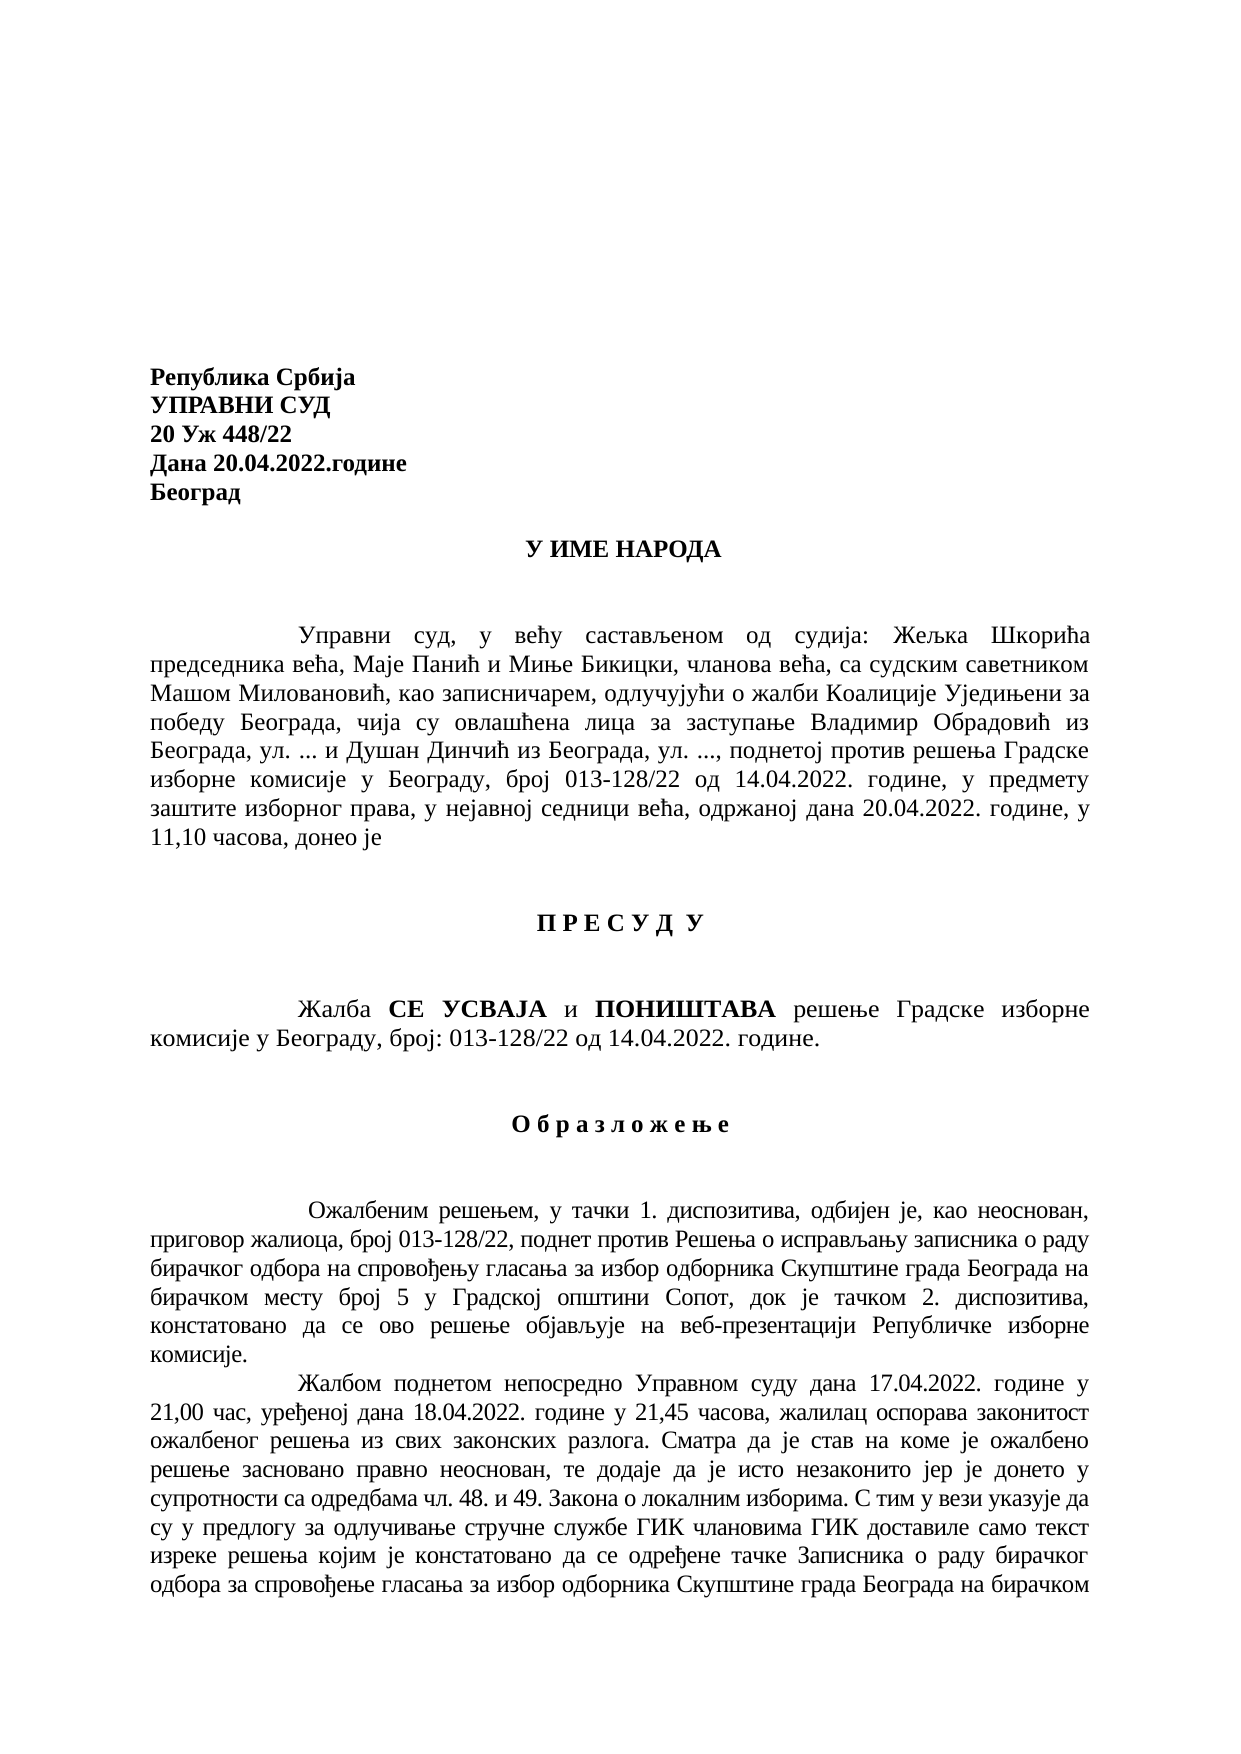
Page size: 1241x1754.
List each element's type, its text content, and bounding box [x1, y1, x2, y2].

text 20 Уж 448/22 [150, 419, 1090, 448]
text Београд [150, 477, 1090, 506]
text Република Србија [150, 148, 1090, 391]
text Ожалбеним решењем, у тачки 1. диспозитива, одбијен је, као неоснован, приговор жалиоца, број 013-128/22, поднет против Решења о исправљању записника о раду бирачког одбора на спровођењу гласања за избор одборника Скупштине града Београда на бирачком месту број 5 у Градској општини Сопот, док је тачком 2. диспозитива, констатовано да се ово решење објављује на веб-презентацији Републичке изборне комисије. [150, 1196, 1090, 1368]
text Жалбом поднетом непосредно Управном суду дана 17.04.2022. године у 21,00 час, уређеној дана 18.04.2022. године у 21,45 часова, жалилац оспорава законитост ожалбеног решења из свих законских разлога. Сматра да је став на коме је ожалбено решење засновано правно неоснован, те додаје да је исто незаконито јер је донето у супротности са одредбама чл. 48. и 49. Закона о локалним изборима. С тим у вези указује да су у предлогу за одлучивање стручне службе ГИК члановима ГИК доставиле само текст изреке решења којим је констатовано да се одређене тачке Записника о раду бирачког одбора за спровођење гласања за избор одборника Скупштине града Београда на бирачком [150, 1368, 1090, 1598]
text Дана 20.04.2022.године [150, 448, 1090, 477]
text УПРАВНИ СУД [150, 391, 1090, 419]
text Жалба СЕ УСВАЈА и ПОНИШТАВА решење Градске изборне комисије у Београду, број: 013-128/22 од 14.04.2022. године. [150, 994, 1090, 1052]
text П Р Е С У Д У [150, 908, 1090, 937]
text Управни суд, у већу састављеном од судија: Жељка Шкорића председника већа, Маје Панић и Миње Бикицки, чланова већа, са судским саветником Машом Миловановић, као записничарем, одлучујући о жалби Коалиције Уједињени за победу Београда, чија су овлашћена лица за заступање Владимир Обрадовић из Београда, ул. ... и Душан Динчић из Београда, ул. ..., поднетој против решења Градске изборне комисије у Београду, број 013-128/22 од 14.04.2022. године, у предмету заштите изборног права, у нејавној седници већа, одржаној дана 20.04.2022. године, у 11,10 часова, донео је [150, 621, 1090, 851]
text О б р а з л о ж е њ е [150, 1109, 1090, 1138]
text У ИМЕ НАРОДА [150, 534, 1090, 563]
